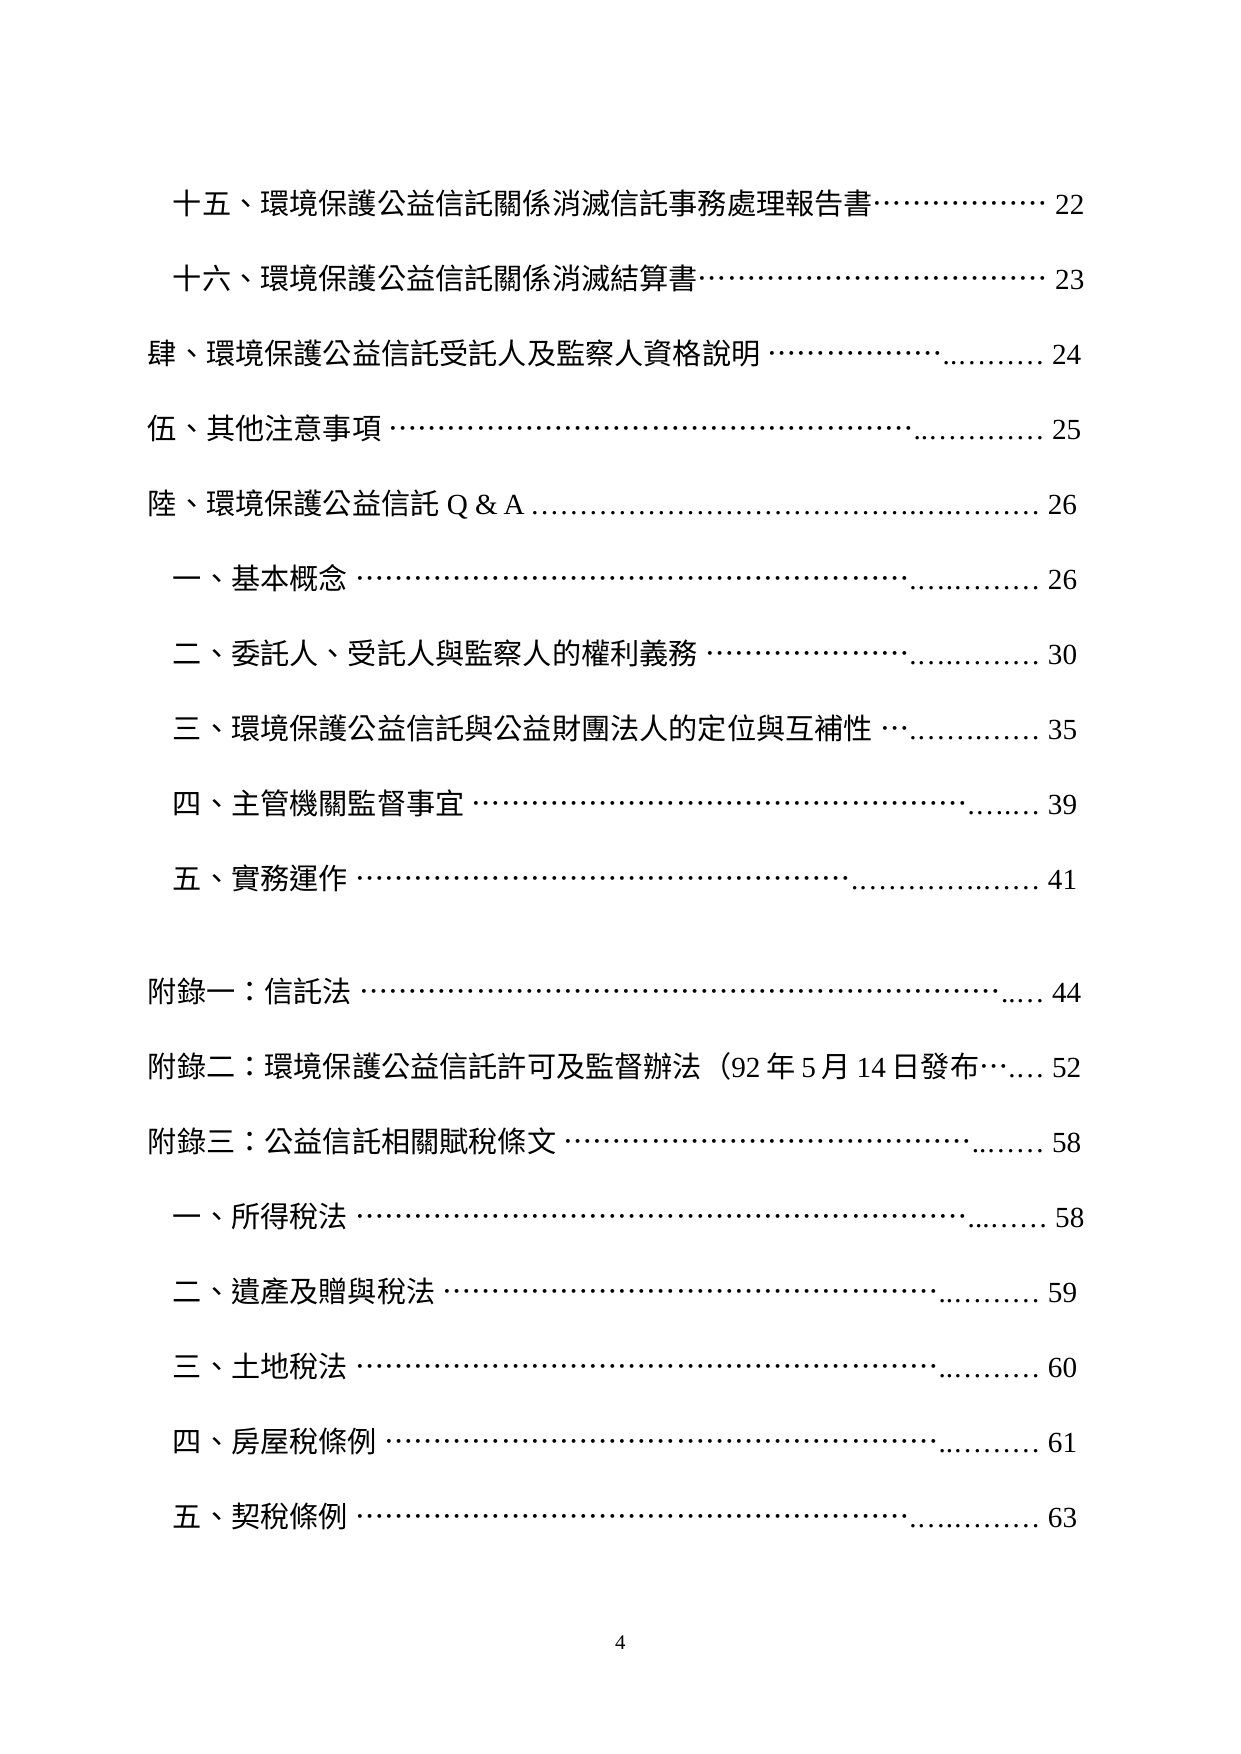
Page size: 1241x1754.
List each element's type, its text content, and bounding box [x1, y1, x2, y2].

text 二、遺產及贈與稅法 ……………………………………………..……… 59 [173, 1252, 1092, 1327]
text 附錄一：信託法 …………………………………………………………..… 44 [148, 952, 1092, 1027]
text 十五、環境保護公益信託關係消滅信託事務處理報告書……………… 22 [173, 164, 1092, 239]
text 附錄三：公益信託相關賦稅條文 ……………………………………..…… 58 [148, 1102, 1092, 1177]
text 五、實務運作 …………………………………………….………….…… 41 [173, 839, 1092, 914]
text 十六、環境保護公益信託關係消滅結算書……………………………… 23 [173, 239, 1092, 314]
text 伍、其他注意事項 ………………………………………………..………… 25 [148, 389, 1092, 464]
text 三、土地稅法 ……………………………………………………..……… 60 [173, 1327, 1092, 1402]
text 三、環境保護公益信託與公益財團法人的定位與互補性 ….…….…… 35 [173, 689, 1092, 764]
text 二、委託人、受託人與監察人的權利義務 ………………….….……… 30 [173, 614, 1092, 689]
text 附錄二：環境保護公益信託許可及監督辦法（92年5月14日發布….… 52 [148, 1027, 1092, 1102]
text 一、基本概念 ………………………………………………….….……… 26 [173, 539, 1092, 614]
text 五、契稅條例 ………………………………………………….….……… 63 [173, 1477, 1092, 1552]
text 陸、環境保護公益信託 Q & A ………………………………….….……… 26 [148, 464, 1092, 539]
text 四、主管機關監督事宜 …………………………………………….….… 39 [173, 764, 1092, 839]
text 一、所得稅法 ………………………………………………………...…… 58 [173, 1177, 1092, 1252]
text 四、房屋稅條例 …………………………………………………..……… 61 [173, 1402, 1092, 1477]
text 肆、環境保護公益信託受託人及監察人資格說明 ………………..……… 24 [148, 314, 1092, 389]
